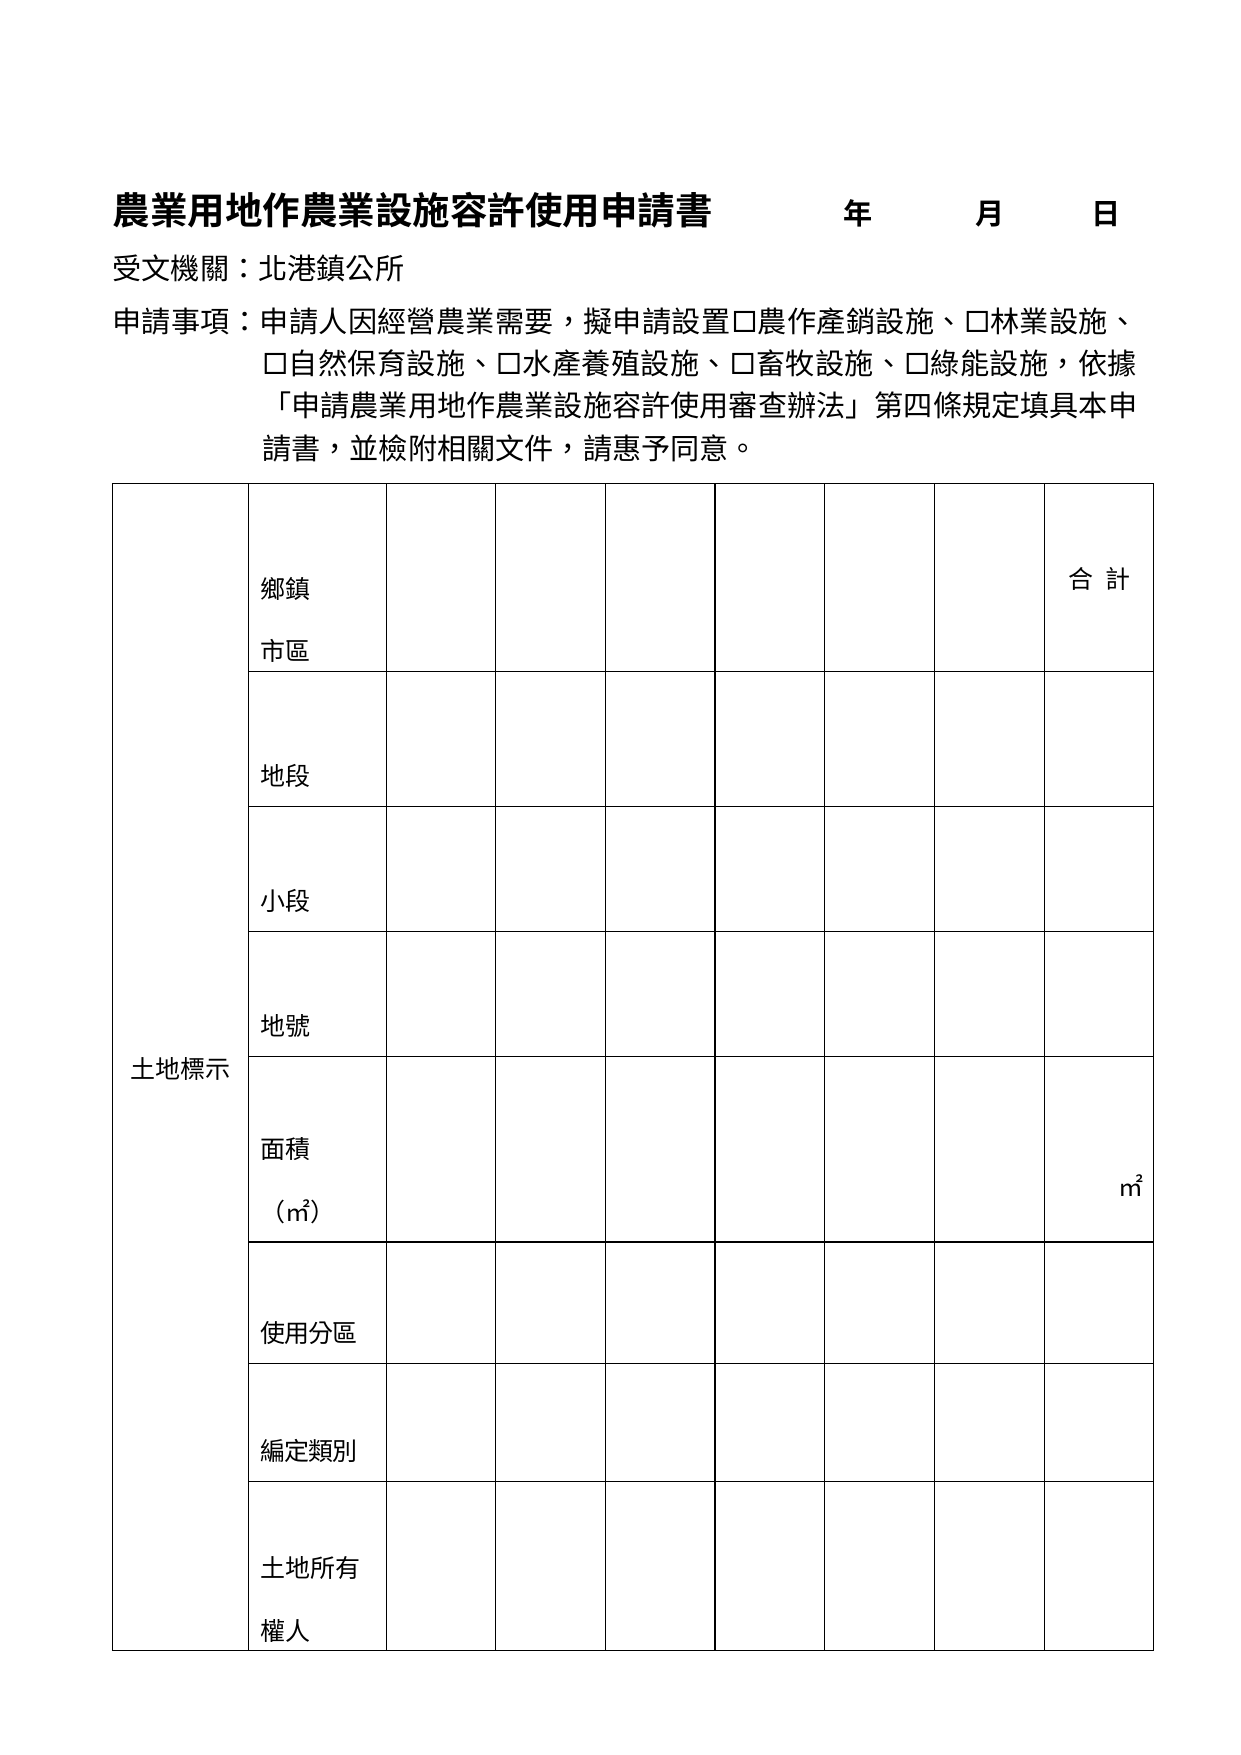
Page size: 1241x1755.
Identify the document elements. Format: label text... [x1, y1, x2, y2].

table_cell [496, 932, 605, 1056]
table_cell [825, 1482, 934, 1650]
table_cell [935, 807, 1044, 931]
table_cell [716, 1364, 824, 1481]
table_cell [1045, 1482, 1153, 1650]
table_cell [935, 1364, 1044, 1481]
table_cell [496, 672, 605, 806]
table_cell [606, 932, 714, 1056]
table_cell [606, 1364, 714, 1481]
table_header [716, 484, 824, 671]
table_cell [935, 672, 1044, 806]
table_cell 土地所有權人 [249, 1482, 386, 1650]
table_cell [606, 1482, 714, 1650]
table_header [935, 484, 1044, 671]
table_cell [1045, 672, 1153, 806]
table_cell [935, 1057, 1044, 1241]
table_cell [825, 807, 934, 931]
text 農業用地作農業設施容許使用申請書 年 月 日 [112, 181, 1137, 235]
table_cell [825, 1243, 934, 1362]
table_cell [496, 1364, 605, 1481]
table_cell 編定類別 [249, 1364, 386, 1481]
text 受文機關：北港鎮公所 [112, 246, 1137, 288]
table_cell [496, 1243, 605, 1362]
table_cell [496, 1057, 605, 1241]
table_cell 面積（㎡） [249, 1057, 386, 1241]
table_cell [1045, 1243, 1153, 1362]
table_cell [825, 1057, 934, 1241]
table_cell [825, 1364, 934, 1481]
table_cell [825, 672, 934, 806]
table_cell [825, 932, 934, 1056]
table_cell [716, 1243, 824, 1362]
table_header 合 計 [1045, 484, 1153, 671]
table_cell [1045, 932, 1153, 1056]
table_cell [387, 1364, 495, 1481]
table_cell 地段 [249, 672, 386, 806]
table_cell 使用分區 [249, 1243, 386, 1362]
table_cell [935, 1243, 1044, 1362]
table_cell [387, 807, 495, 931]
table_header 鄉鎮 市區 [249, 484, 386, 671]
table_cell [716, 807, 824, 931]
text 申請事項：申請人因經營農業需要，擬申請設置農作產銷設施、林業設施、自然保育設施、水產養殖設施、畜牧設施、綠能設施，依據「申請農業用地作農業設施容許使用審查辦法」第四條規定填具本申請書，並檢附相關文件，請惠予同意。 [112, 298, 1137, 468]
table_header [387, 484, 495, 671]
table_header [825, 484, 934, 671]
table_cell [1045, 1364, 1153, 1481]
table_header [606, 484, 714, 671]
table_cell [935, 1482, 1044, 1650]
table_cell [606, 1243, 714, 1362]
table_cell [606, 807, 714, 931]
table_cell 小段 [249, 807, 386, 931]
table_cell [716, 932, 824, 1056]
table_cell [496, 807, 605, 931]
table_cell [1045, 807, 1153, 931]
table_header 土地標示 [113, 484, 248, 1650]
table_cell [716, 1482, 824, 1650]
table_cell [387, 672, 495, 806]
table_cell [606, 1057, 714, 1241]
table_cell [387, 1243, 495, 1362]
table_cell [496, 1482, 605, 1650]
table_cell [387, 932, 495, 1056]
table_cell [716, 672, 824, 806]
table_cell [606, 672, 714, 806]
table_cell ㎡ [1045, 1057, 1153, 1241]
table_cell [716, 1057, 824, 1241]
table_cell [387, 1482, 495, 1650]
table_cell [387, 1057, 495, 1241]
table_header [496, 484, 605, 671]
table_cell 地號 [249, 932, 386, 1056]
table_cell [935, 932, 1044, 1056]
